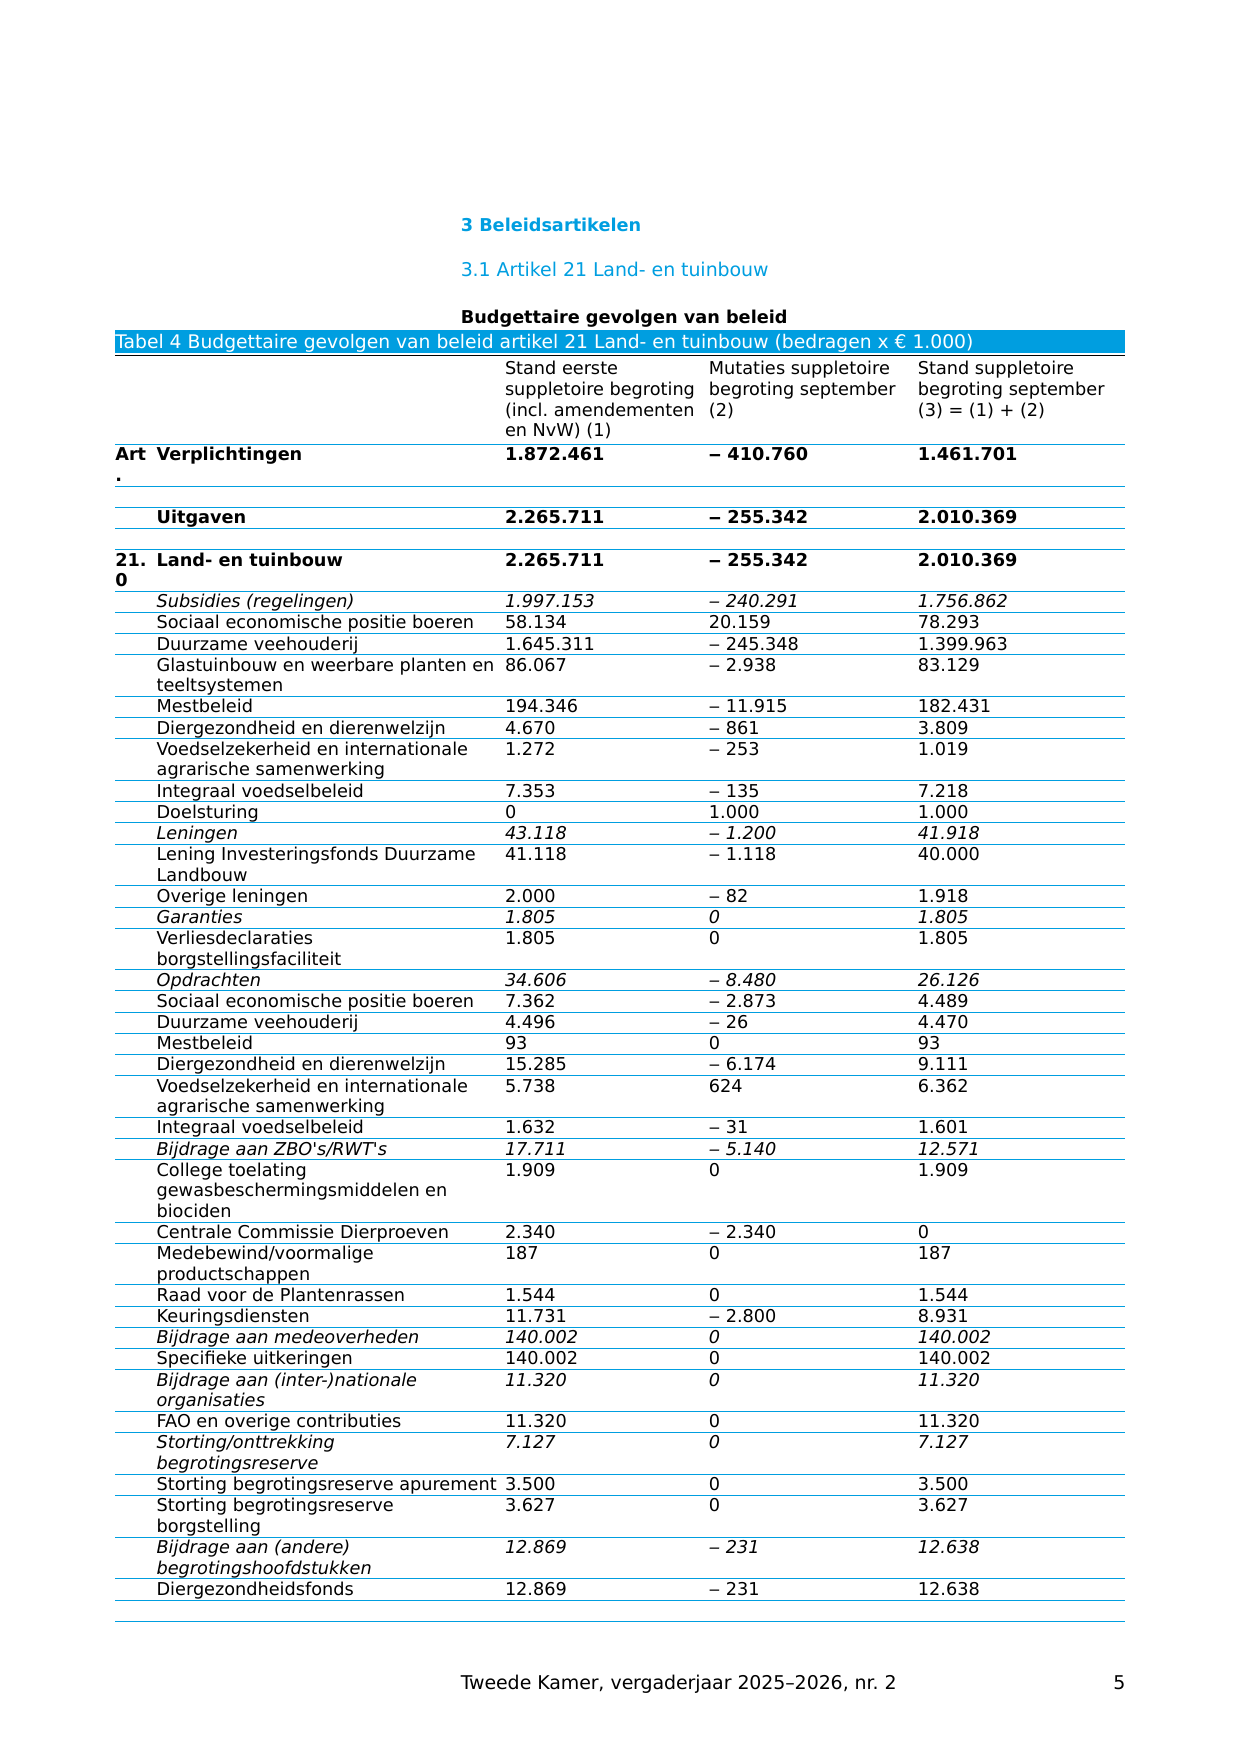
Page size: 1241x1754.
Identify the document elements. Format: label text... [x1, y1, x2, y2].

table_cell [115, 1601, 153, 1621]
table_cell [502, 1601, 706, 1621]
table_cell ‒ 255.342 [706, 508, 915, 528]
table_cell Mestbeleid [154, 697, 502, 717]
title 3 Beleidsartikelen [461, 213, 1125, 236]
table_cell 2.000 [502, 886, 706, 906]
table_cell ‒ 231 [706, 1538, 915, 1578]
table_cell 1.632 [502, 1118, 706, 1138]
table_cell 5.738 [502, 1076, 706, 1117]
table_cell Voedselzekerheid en internationale agrarische samenwerking [154, 739, 502, 780]
table_cell 4.496 [502, 1013, 706, 1033]
title 3.1 Artikel 21 Land- en tuinbouw [461, 259, 1125, 281]
table_cell [115, 1118, 153, 1138]
table_cell [115, 1412, 153, 1432]
table_cell 1.997.153 [502, 592, 706, 612]
table_cell Duurzame veehouderij [154, 634, 502, 654]
table_cell [154, 356, 502, 444]
table_cell Subsidies (regelingen) [154, 592, 502, 612]
table_cell Bijdrage aan medeoverheden [154, 1328, 502, 1348]
table_cell 1.909 [502, 1160, 706, 1221]
table_cell 1.000 [915, 802, 1125, 822]
table_cell 93 [502, 1034, 706, 1054]
table_cell [915, 1601, 1125, 1621]
table_cell 1.019 [915, 739, 1125, 780]
table_cell 182.431 [915, 697, 1125, 717]
table_cell [915, 529, 1125, 549]
table_cell 140.002 [502, 1349, 706, 1369]
table_cell [115, 1370, 153, 1411]
table_cell 0 [706, 1370, 915, 1411]
table_cell Integraal voedselbeleid [154, 781, 502, 801]
table_cell 1.399.963 [915, 634, 1125, 654]
table_cell [115, 1034, 153, 1054]
table_cell ‒ 253 [706, 739, 915, 780]
table_cell 7.127 [502, 1433, 706, 1474]
table_cell [115, 1538, 153, 1578]
table_cell [115, 991, 153, 1012]
table_cell 7.127 [915, 1433, 1125, 1474]
table_cell [115, 655, 153, 696]
table_cell 1.805 [502, 908, 706, 927]
table_cell [115, 970, 153, 990]
table_cell ‒ 1.118 [706, 845, 915, 885]
table_cell Garanties [154, 908, 502, 927]
table_cell Verplichtingen [154, 445, 502, 486]
table_cell ‒ 2.938 [706, 655, 915, 696]
table_cell 7.362 [502, 991, 706, 1012]
table_cell 0 [706, 1328, 915, 1348]
table_cell [115, 1139, 153, 1159]
table_cell 9.111 [915, 1055, 1125, 1075]
table_cell Sociaal economische positie boeren [154, 613, 502, 633]
table_cell Centrale Commissie Dierproeven [154, 1223, 502, 1243]
table_cell 2.265.711 [502, 550, 706, 591]
table_cell ‒ 82 [706, 886, 915, 906]
table_cell 11.320 [502, 1370, 706, 1411]
table_cell 58.134 [502, 613, 706, 633]
table_cell [154, 1601, 502, 1621]
table_cell 0 [502, 802, 706, 822]
table_cell Medebewind/voormalige productschappen [154, 1244, 502, 1284]
table_cell [115, 1307, 153, 1327]
table_cell [115, 1285, 153, 1306]
table_cell 78.293 [915, 613, 1125, 633]
table_cell [115, 845, 153, 885]
table_cell 3.500 [502, 1475, 706, 1495]
table_cell [115, 1055, 153, 1075]
table_cell ‒ 6.174 [706, 1055, 915, 1075]
table_cell FAO en overige contributies [154, 1412, 502, 1432]
table_cell [115, 1223, 153, 1243]
table_cell 0 [706, 1433, 915, 1474]
table_cell 20.159 [706, 613, 915, 633]
table_cell 3.500 [915, 1475, 1125, 1495]
table_cell 0 [706, 1475, 915, 1495]
table_cell Land- en tuinbouw [154, 550, 502, 591]
table_cell [115, 908, 153, 927]
table_cell 2.010.369 [915, 508, 1125, 528]
table_cell 83.129 [915, 655, 1125, 696]
table_cell Doelsturing [154, 802, 502, 822]
table_cell 1.000 [706, 802, 915, 822]
table_cell 7.353 [502, 781, 706, 801]
table_cell 0 [706, 929, 915, 969]
table_cell 12.571 [915, 1139, 1125, 1159]
table_cell ‒ 1.200 [706, 823, 915, 843]
table_cell [115, 508, 153, 528]
table_cell [115, 1328, 153, 1348]
table_cell 12.869 [502, 1579, 706, 1599]
table_cell 140.002 [502, 1328, 706, 1348]
table_cell ‒ 240.291 [706, 592, 915, 612]
table_cell Storting begrotingsreserve apurement [154, 1475, 502, 1495]
table_cell [915, 487, 1125, 507]
table_cell [115, 1579, 153, 1599]
table_cell 194.346 [502, 697, 706, 717]
table_cell 4.489 [915, 991, 1125, 1012]
table_cell 86.067 [502, 655, 706, 696]
table_cell 1.544 [502, 1285, 706, 1306]
table_cell 1.272 [502, 739, 706, 780]
table_cell Uitgaven [154, 508, 502, 528]
table_cell ‒ 861 [706, 718, 915, 738]
table_cell [115, 823, 153, 843]
table_cell Opdrachten [154, 970, 502, 990]
table_cell Stand suppletoire begroting september (3) = (1) + (2) [915, 356, 1125, 444]
table_cell Bijdrage aan (inter-)nationale organisaties [154, 1370, 502, 1411]
table_cell [115, 1475, 153, 1495]
table_cell 1.805 [502, 929, 706, 969]
table_cell Glastuinbouw en weerbare planten en teeltsystemen [154, 655, 502, 696]
table_cell [115, 1013, 153, 1033]
table_cell [115, 613, 153, 633]
table_cell 41.118 [502, 845, 706, 885]
table_cell [115, 697, 153, 717]
table_cell Mutaties suppletoire begroting september (2) [706, 356, 915, 444]
table_cell [115, 1496, 153, 1537]
table_cell [115, 739, 153, 780]
table_cell [115, 1433, 153, 1474]
table_cell 4.470 [915, 1013, 1125, 1033]
table_cell ‒ 135 [706, 781, 915, 801]
table_cell 12.638 [915, 1579, 1125, 1599]
table_cell 12.638 [915, 1538, 1125, 1578]
table_cell 6.362 [915, 1076, 1125, 1117]
table_cell 21.0 [115, 550, 153, 591]
table_cell 187 [502, 1244, 706, 1284]
table_cell 43.118 [502, 823, 706, 843]
table_cell 0 [915, 1223, 1125, 1243]
table_cell Diergezondheidsfonds [154, 1579, 502, 1599]
table_cell 8.931 [915, 1307, 1125, 1327]
table_cell 0 [706, 1349, 915, 1369]
table_cell 1.645.311 [502, 634, 706, 654]
table_cell Specifieke uitkeringen [154, 1349, 502, 1369]
table_cell [502, 487, 706, 507]
table_cell 40.000 [915, 845, 1125, 885]
table_cell College toelating gewasbeschermingsmiddelen en biociden [154, 1160, 502, 1221]
table_cell Storting begrotingsreserve borgstelling [154, 1496, 502, 1537]
table_cell 4.670 [502, 718, 706, 738]
table_cell 11.320 [502, 1412, 706, 1432]
table_cell 1.805 [915, 908, 1125, 927]
table_cell 0 [706, 1160, 915, 1221]
table_cell [706, 1601, 915, 1621]
table_cell [115, 781, 153, 801]
table_cell 15.285 [502, 1055, 706, 1075]
table_cell 1.872.461 [502, 445, 706, 486]
table_cell 26.126 [915, 970, 1125, 990]
table_cell 11.731 [502, 1307, 706, 1327]
table_cell 1.909 [915, 1160, 1125, 1221]
table_cell [154, 487, 502, 507]
table_cell 11.320 [915, 1370, 1125, 1411]
text Budgettaire gevolgen van beleid [461, 305, 1125, 328]
table_cell 93 [915, 1034, 1125, 1054]
table_cell [115, 356, 153, 444]
table_cell [115, 929, 153, 969]
table_cell Storting/onttrekking begrotingsreserve [154, 1433, 502, 1474]
table_cell Bijdrage aan ZBO's/RWT's [154, 1139, 502, 1159]
table_cell 41.918 [915, 823, 1125, 843]
table_cell 1.805 [915, 929, 1125, 969]
table_cell 1.918 [915, 886, 1125, 906]
table_cell ‒ 2.873 [706, 991, 915, 1012]
table_cell Voedselzekerheid en internationale agrarische samenwerking [154, 1076, 502, 1117]
table_cell Stand eerste suppletoire begroting (incl. amendementen en NvW) (1) [502, 356, 706, 444]
table_cell Lening Investeringsfonds Duurzame Landbouw [154, 845, 502, 885]
table_cell ‒ 5.140 [706, 1139, 915, 1159]
table_cell [115, 1076, 153, 1117]
table_cell 17.711 [502, 1139, 706, 1159]
table_cell Integraal voedselbeleid [154, 1118, 502, 1138]
table_cell 7.218 [915, 781, 1125, 801]
table_cell [115, 634, 153, 654]
table_cell Art. [115, 445, 153, 486]
table_cell ‒ 410.760 [706, 445, 915, 486]
table_cell 1.544 [915, 1285, 1125, 1306]
table_cell Overige leningen [154, 886, 502, 906]
table_cell 0 [706, 1034, 915, 1054]
table_cell 3.809 [915, 718, 1125, 738]
table_cell 0 [706, 1244, 915, 1284]
table_cell 0 [706, 1412, 915, 1432]
table_cell 1.756.862 [915, 592, 1125, 612]
table_cell [115, 592, 153, 612]
table_cell Diergezondheid en dierenwelzijn [154, 1055, 502, 1075]
table_cell 11.320 [915, 1412, 1125, 1432]
table_cell Diergezondheid en dierenwelzijn [154, 718, 502, 738]
table_cell Sociaal economische positie boeren [154, 991, 502, 1012]
table_cell 1.601 [915, 1118, 1125, 1138]
table_cell 12.869 [502, 1538, 706, 1578]
table_cell ‒ 2.800 [706, 1307, 915, 1327]
table_cell Leningen [154, 823, 502, 843]
table_cell Keuringsdiensten [154, 1307, 502, 1327]
table_cell 2.265.711 [502, 508, 706, 528]
table_cell 140.002 [915, 1328, 1125, 1348]
table_cell 3.627 [915, 1496, 1125, 1537]
table_cell [706, 487, 915, 507]
table_cell [115, 1244, 153, 1284]
table_cell [115, 802, 153, 822]
table_cell ‒ 31 [706, 1118, 915, 1138]
table_cell ‒ 231 [706, 1579, 915, 1599]
table_cell ‒ 255.342 [706, 550, 915, 591]
table_cell 0 [706, 1285, 915, 1306]
table_cell ‒ 245.348 [706, 634, 915, 654]
table_cell 624 [706, 1076, 915, 1117]
table_cell Raad voor de Plantenrassen [154, 1285, 502, 1306]
table_cell 2.340 [502, 1223, 706, 1243]
table_cell 140.002 [915, 1349, 1125, 1369]
table_cell [502, 529, 706, 549]
table_cell ‒ 2.340 [706, 1223, 915, 1243]
table_cell 0 [706, 1496, 915, 1537]
table_cell Mestbeleid [154, 1034, 502, 1054]
table_cell 34.606 [502, 970, 706, 990]
table_cell 2.010.369 [915, 550, 1125, 591]
table_cell [115, 529, 153, 549]
table_cell [115, 1349, 153, 1369]
table_cell Duurzame veehouderij [154, 1013, 502, 1033]
table_cell 187 [915, 1244, 1125, 1284]
table_cell 0 [706, 908, 915, 927]
table_cell Bijdrage aan (andere) begrotingshoofdstukken [154, 1538, 502, 1578]
table_cell [115, 718, 153, 738]
table_cell [154, 529, 502, 549]
table_cell [115, 886, 153, 906]
table_cell Verliesdeclaraties borgstellingsfaciliteit [154, 929, 502, 969]
table_cell 1.461.701 [915, 445, 1125, 486]
table_cell ‒ 11.915 [706, 697, 915, 717]
table_cell 3.627 [502, 1496, 706, 1537]
table_cell [115, 487, 153, 507]
table_cell [115, 1160, 153, 1221]
table_cell ‒ 8.480 [706, 970, 915, 990]
table_cell [706, 529, 915, 549]
table_cell ‒ 26 [706, 1013, 915, 1033]
